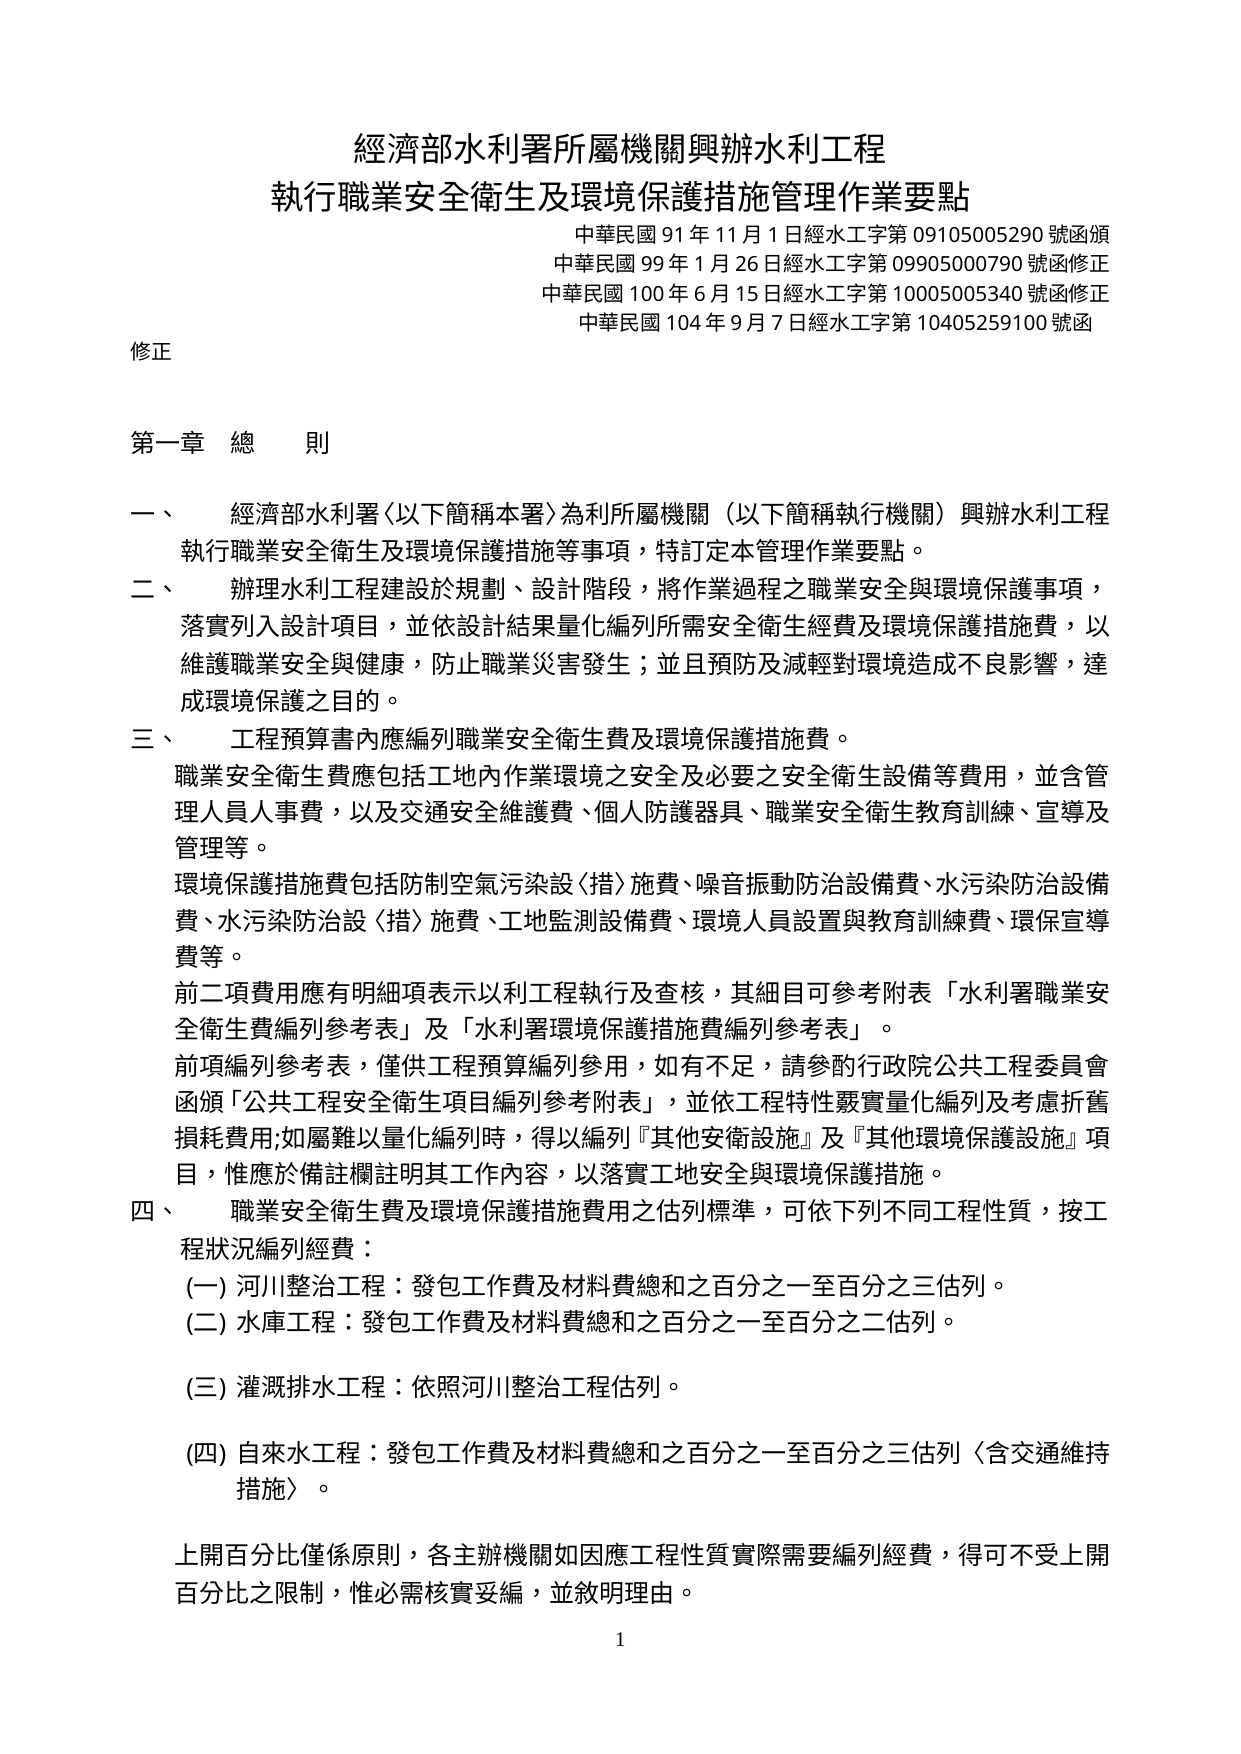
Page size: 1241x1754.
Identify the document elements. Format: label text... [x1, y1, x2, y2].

list 水庫工程：發包工作費及材料費總和之百分之一至百分之二估列。 [186, 1302, 1110, 1339]
text 上開百分比僅係原則，各主辦機關如因應工程性質實際需要編列經費，得可不受上開百分比之限制，惟必需核實妥編，並敘明理由。 [174, 1535, 1110, 1610]
text 中華民國91年11月1日經水工字第09105005290號函頒 [130, 219, 1110, 248]
list 自來水工程：發包工作費及材料費總和之百分之一至百分之三估列〈含交通維持措施〉。 [186, 1433, 1110, 1506]
list 經濟部水利署〈以下簡稱本署〉為利所屬機關（以下簡稱執行機關）興辦水利工程執行職業安全衛生及環境保護措施等事項，特訂定本管理作業要點。 [130, 494, 1110, 569]
text 中華民國100年6月15日經水工字第10005005340號函修正 [130, 278, 1110, 307]
text 中華民國99年1月26日經水工字第09905000790號函修正 [130, 248, 1110, 278]
text 職業安全衛生費應包括工地內作業環境之安全及必要之安全衛生設備等費用，並含管理人員人事費，以及交通安全維護費、個人防護器具、職業安全衛生教育訓練、宣導及管理等。 [174, 756, 1110, 865]
text 第一章 總 則 [130, 423, 1110, 460]
text 前項編列參考表，僅供工程預算編列參用，如有不足，請參酌行政院公共工程委員會函頒「公共工程安全衛生項目編列參考附表」，並依工程特性覈實量化編列及考慮折舊損耗費用;如屬難以量化編列時，得以編列『其他安衛設施』及『其他環境保護設施』項目，惟應於備註欄註明其工作內容，以落實工地安全與環境保護措施。 [174, 1046, 1110, 1191]
text 執行職業安全衛生及環境保護措施管理作業要點 [130, 171, 1110, 219]
list 辦理水利工程建設於規劃、設計階段，將作業過程之職業安全與環境保護事項，落實列入設計項目，並依設計結果量化編列所需安全衛生經費及環境保護措施費，以維護職業安全與健康，防止職業災害發生；並且預防及減輕對環境造成不良影響，達成環境保護之目的。 [130, 569, 1110, 719]
list 工程預算書內應編列職業安全衛生費及環境保護措施費。 [130, 719, 1110, 756]
list 職業安全衛生費及環境保護措施費用之估列標準，可依下列不同工程性質，按工程狀況編列經費： [130, 1191, 1110, 1266]
text 經濟部水利署所屬機關興辦水利工程 [130, 123, 1110, 171]
list 河川整治工程：發包工作費及材料費總和之百分之一至百分之三估列。 [186, 1266, 1110, 1302]
text 中華民國104年9月7日經水工字第10405259100號函修正 [130, 307, 1110, 365]
text 前二項費用應有明細項表示以利工程執行及查核，其細目可參考附表「水利署職業安全衛生費編列參考表」及「水利署環境保護措施費編列參考表」。 [174, 974, 1110, 1046]
text 環境保護措施費包括防制空氣污染設〈措〉施費、噪音振動防治設備費、水污染防治設備費、水污染防治設〈措〉施費、工地監測設備費、環境人員設置與教育訓練費、環保宣導費等。 [174, 865, 1110, 974]
list 灌溉排水工程：依照河川整治工程估列。 [186, 1368, 1110, 1404]
